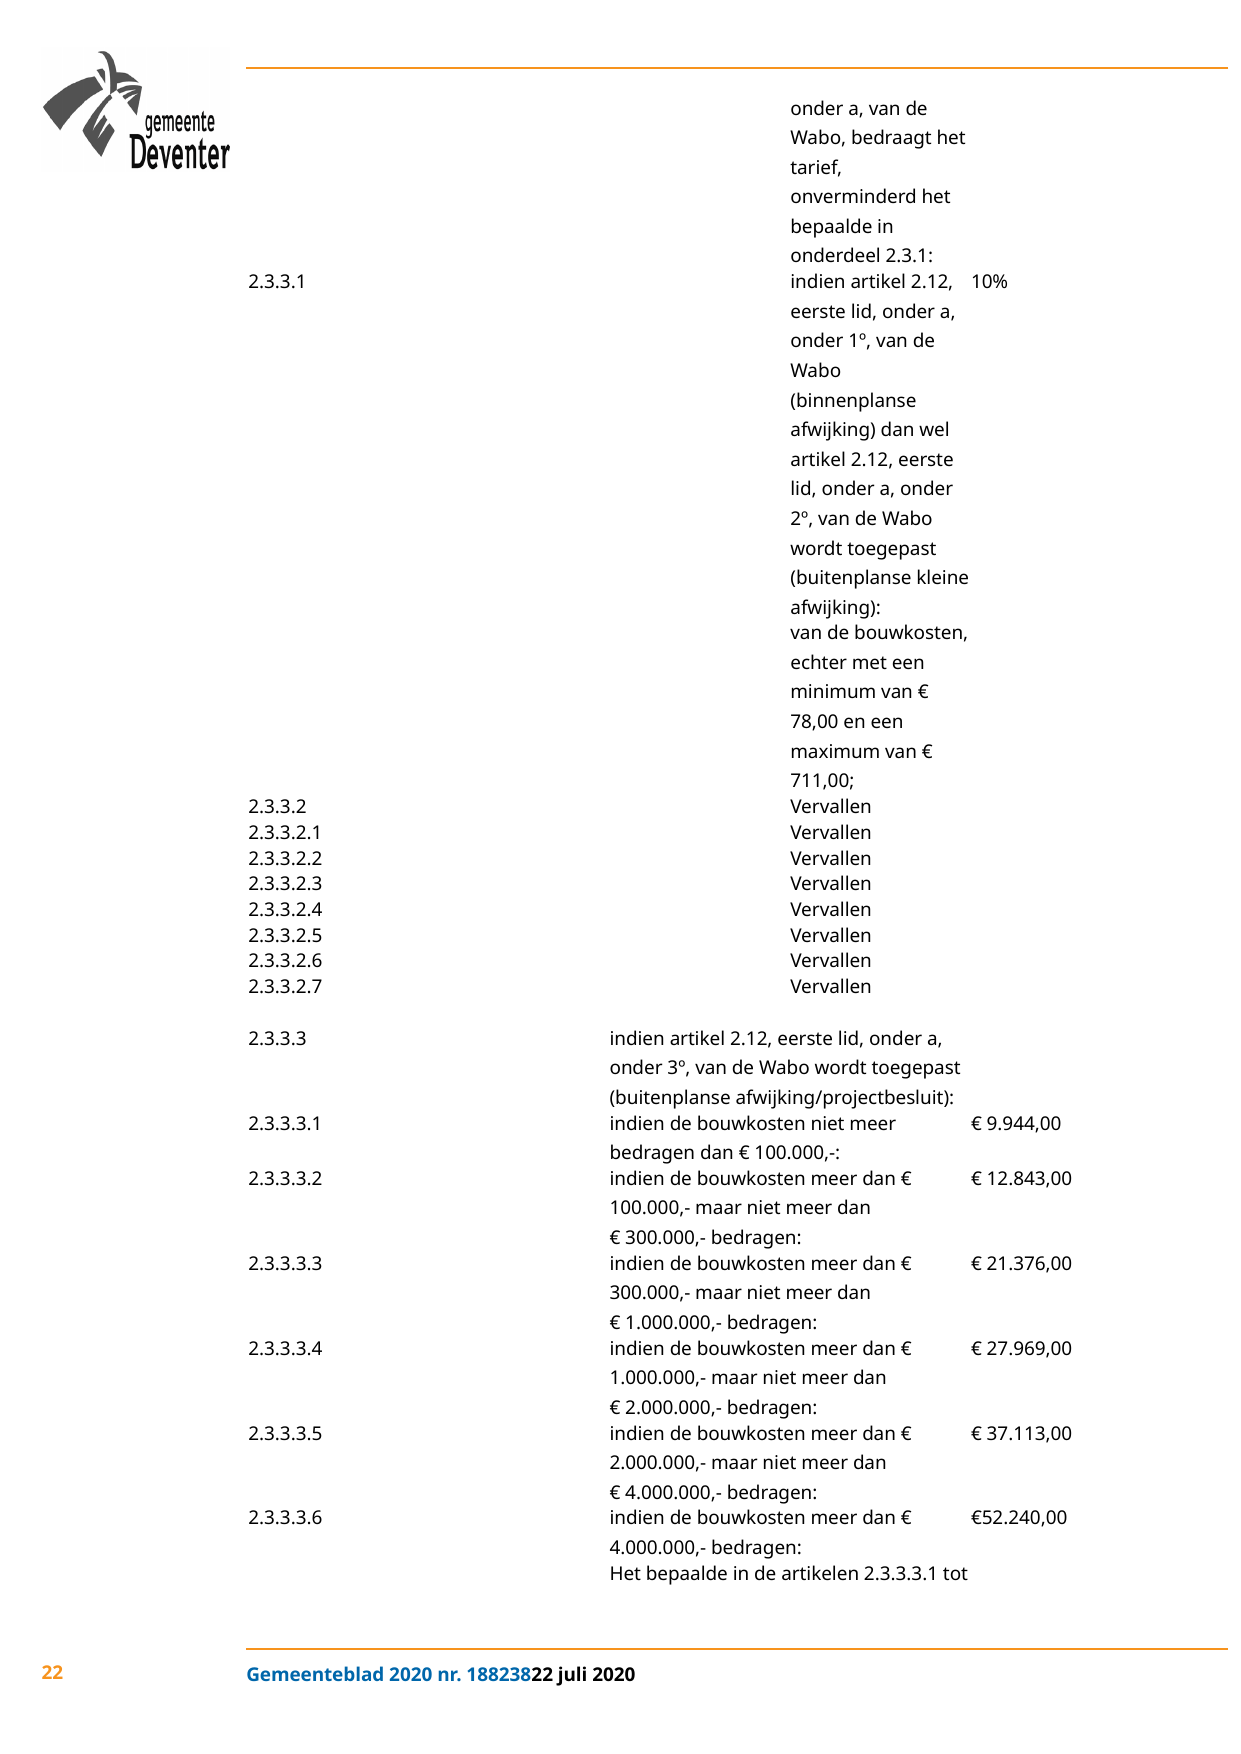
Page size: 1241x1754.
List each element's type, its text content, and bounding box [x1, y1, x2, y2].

table_cell indien de bouwkosten meer dan € 300.000,- maar niet meer dan € 1.000.000,- bedragen: [609, 1250, 971, 1335]
table_cell [971, 922, 1152, 948]
table_cell [971, 973, 1152, 999]
table_cell Het bepaalde in de artikelen 2.3.3.3.1 tot [609, 1560, 971, 1586]
table_cell [971, 1025, 1152, 1110]
table_cell € 21.376,00 [971, 1250, 1152, 1335]
table_cell €52.240,00 [971, 1505, 1152, 1560]
table_cell 2.3.3.3.6 [248, 1505, 609, 1560]
table_cell 2.3.3.2 [248, 793, 790, 819]
table_cell indien de bouwkosten meer dan € 4.000.000,- bedragen: [609, 1505, 971, 1560]
table_cell onder a, van de Wabo, bedraagt het tarief, onverminderd het bepaalde in onderdeel 2.3.1: [790, 95, 971, 268]
table_cell 2.3.3.3 [248, 1025, 609, 1110]
table_cell [248, 95, 790, 268]
table_cell indien de bouwkosten meer dan € 100.000,- maar niet meer dan € 300.000,- bedragen: [609, 1165, 971, 1250]
table_cell 2.3.3.3.4 [248, 1335, 609, 1420]
table_cell 2.3.3.3.3 [248, 1250, 609, 1335]
table_cell [971, 620, 1152, 793]
table_cell € 27.969,00 [971, 1335, 1152, 1420]
table_cell [971, 793, 1152, 819]
table_cell [971, 819, 1152, 845]
table_cell indien de bouwkosten meer dan € 1.000.000,- maar niet meer dan € 2.000.000,- bedragen: [609, 1335, 971, 1420]
table_cell [971, 870, 1152, 896]
table_cell indien artikel 2.12, eerste lid, onder a, onder 1º, van de Wabo (binnenplanse afwijking) dan wel artikel 2.12, eerste lid, onder a, onder 2º, van de Wabo wordt toegepast (buitenplanse kleine afwijking): [790, 269, 971, 619]
table_cell [609, 999, 971, 1025]
table_cell € 12.843,00 [971, 1165, 1152, 1250]
table_cell [248, 620, 790, 793]
table_cell [971, 1560, 1152, 1586]
table_cell Vervallen [790, 948, 971, 973]
table_cell Vervallen [790, 793, 971, 819]
table_cell 2.3.3.2.5 [248, 922, 790, 948]
table_cell [971, 95, 1152, 268]
table_cell 2.3.3.2.1 [248, 819, 790, 845]
table_cell [971, 896, 1152, 922]
table_cell [971, 948, 1152, 973]
table_cell 2.3.3.3.5 [248, 1420, 609, 1504]
table_cell Vervallen [790, 819, 971, 845]
table_cell Vervallen [790, 922, 971, 948]
table_cell € 37.113,00 [971, 1420, 1152, 1504]
table_cell Vervallen [790, 870, 971, 896]
table_cell 2.3.3.2.2 [248, 845, 790, 870]
table_cell 2.3.3.3.2 [248, 1165, 609, 1250]
table_cell 2.3.3.2.6 [248, 948, 790, 973]
table_cell indien artikel 2.12, eerste lid, onder a, onder 3º, van de Wabo wordt toegepast (buitenplanse afwijking/projectbesluit): [609, 1025, 971, 1110]
table_cell € 9.944,00 [971, 1110, 1152, 1165]
table_cell 10% [971, 269, 1152, 619]
table_cell 2.3.3.3.1 [248, 1110, 609, 1165]
table_cell Vervallen [790, 896, 971, 922]
table_cell van de bouwkosten, echter met een minimum van € 78,00 en een maximum van € 711,00; [790, 620, 971, 793]
table_cell [971, 999, 1152, 1025]
table_cell Vervallen [790, 845, 971, 870]
table_cell 2.3.3.2.3 [248, 870, 790, 896]
table_cell [248, 1560, 609, 1586]
table_cell [971, 845, 1152, 870]
table_cell 2.3.3.1 [248, 269, 790, 619]
table_cell 2.3.3.2.7 [248, 973, 790, 999]
table_cell indien de bouwkosten niet meer bedragen dan € 100.000,-: [609, 1110, 971, 1165]
table_cell 2.3.3.2.4 [248, 896, 790, 922]
picture [41, 47, 231, 172]
table_cell [248, 999, 609, 1025]
table_cell Vervallen [790, 973, 971, 999]
table_cell indien de bouwkosten meer dan € 2.000.000,- maar niet meer dan € 4.000.000,- bedragen: [609, 1420, 971, 1504]
